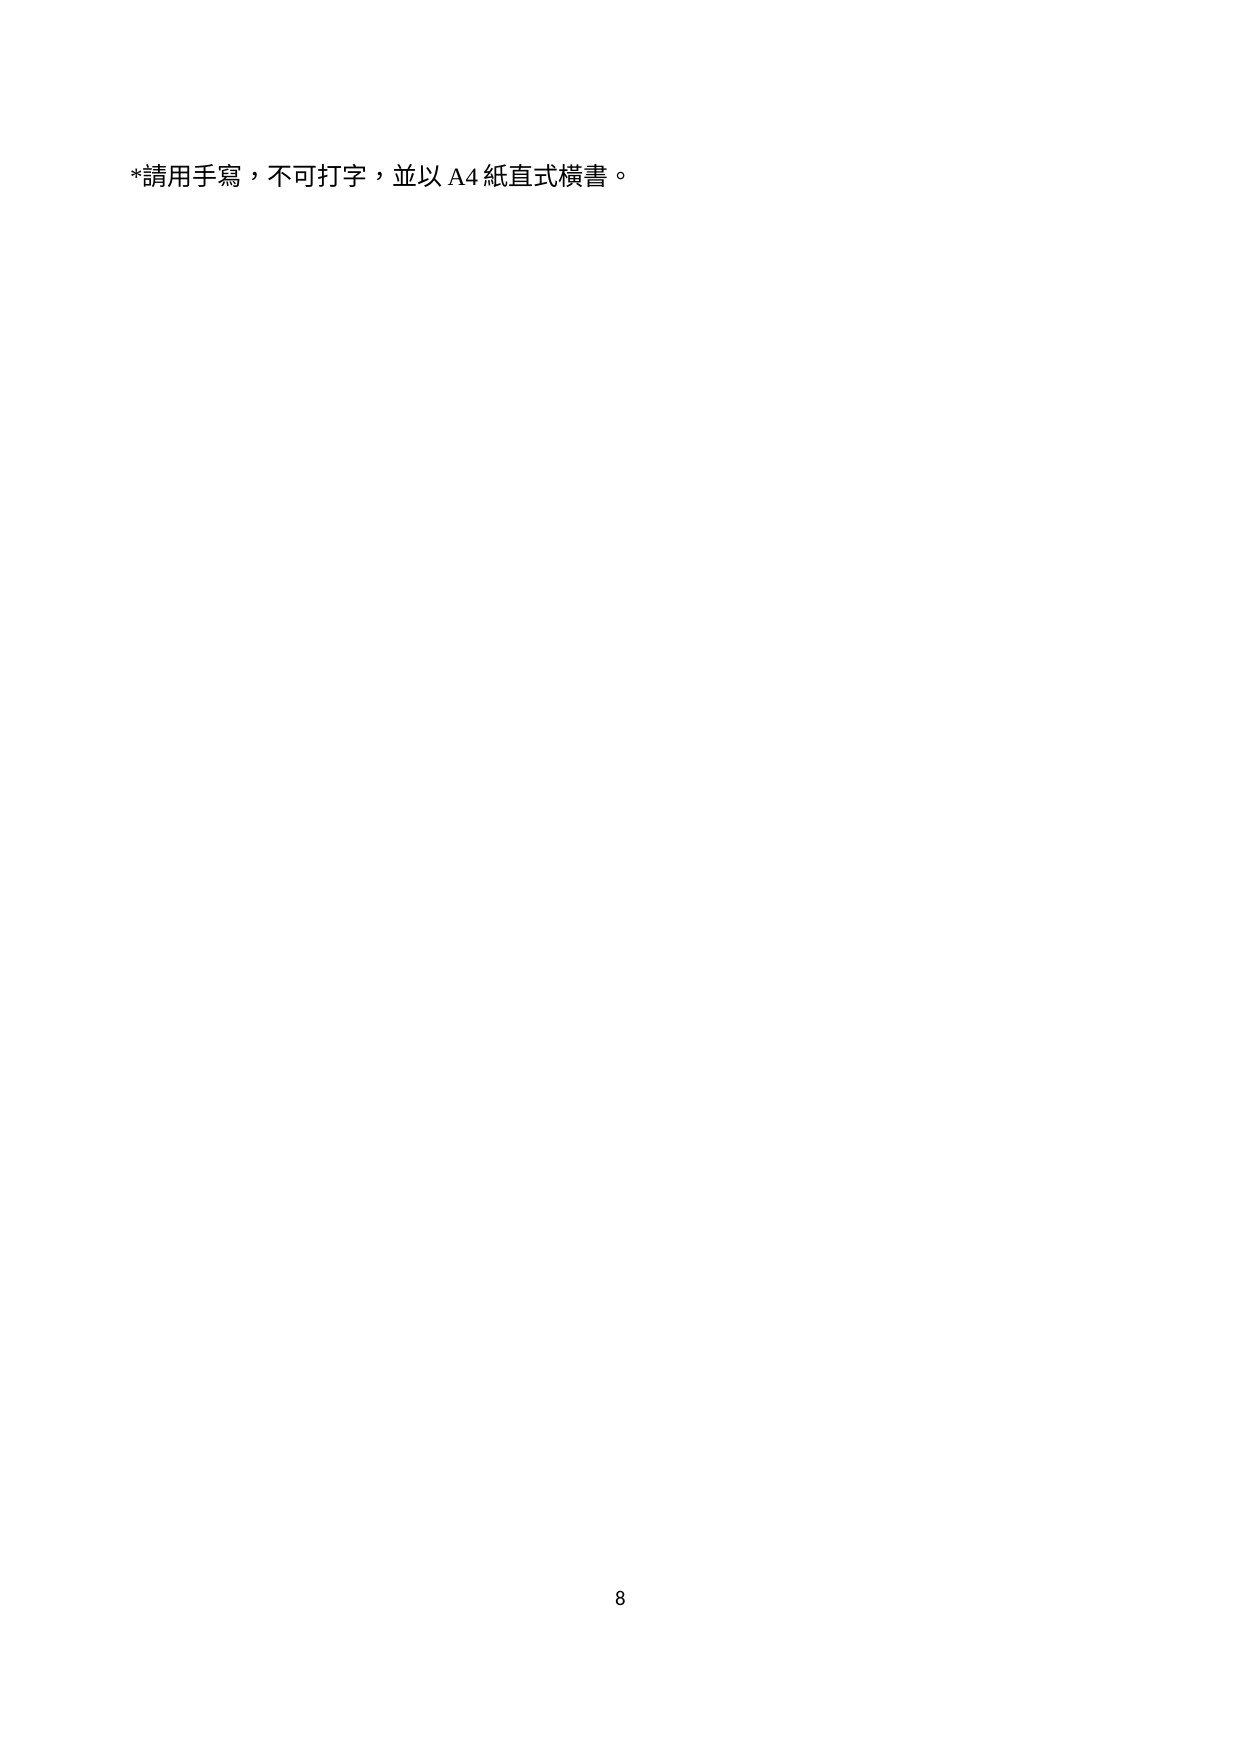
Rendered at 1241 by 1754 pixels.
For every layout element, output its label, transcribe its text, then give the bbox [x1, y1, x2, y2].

text *請用手寫，不可打字，並以A4紙直式橫書。 [130, 133, 1110, 195]
